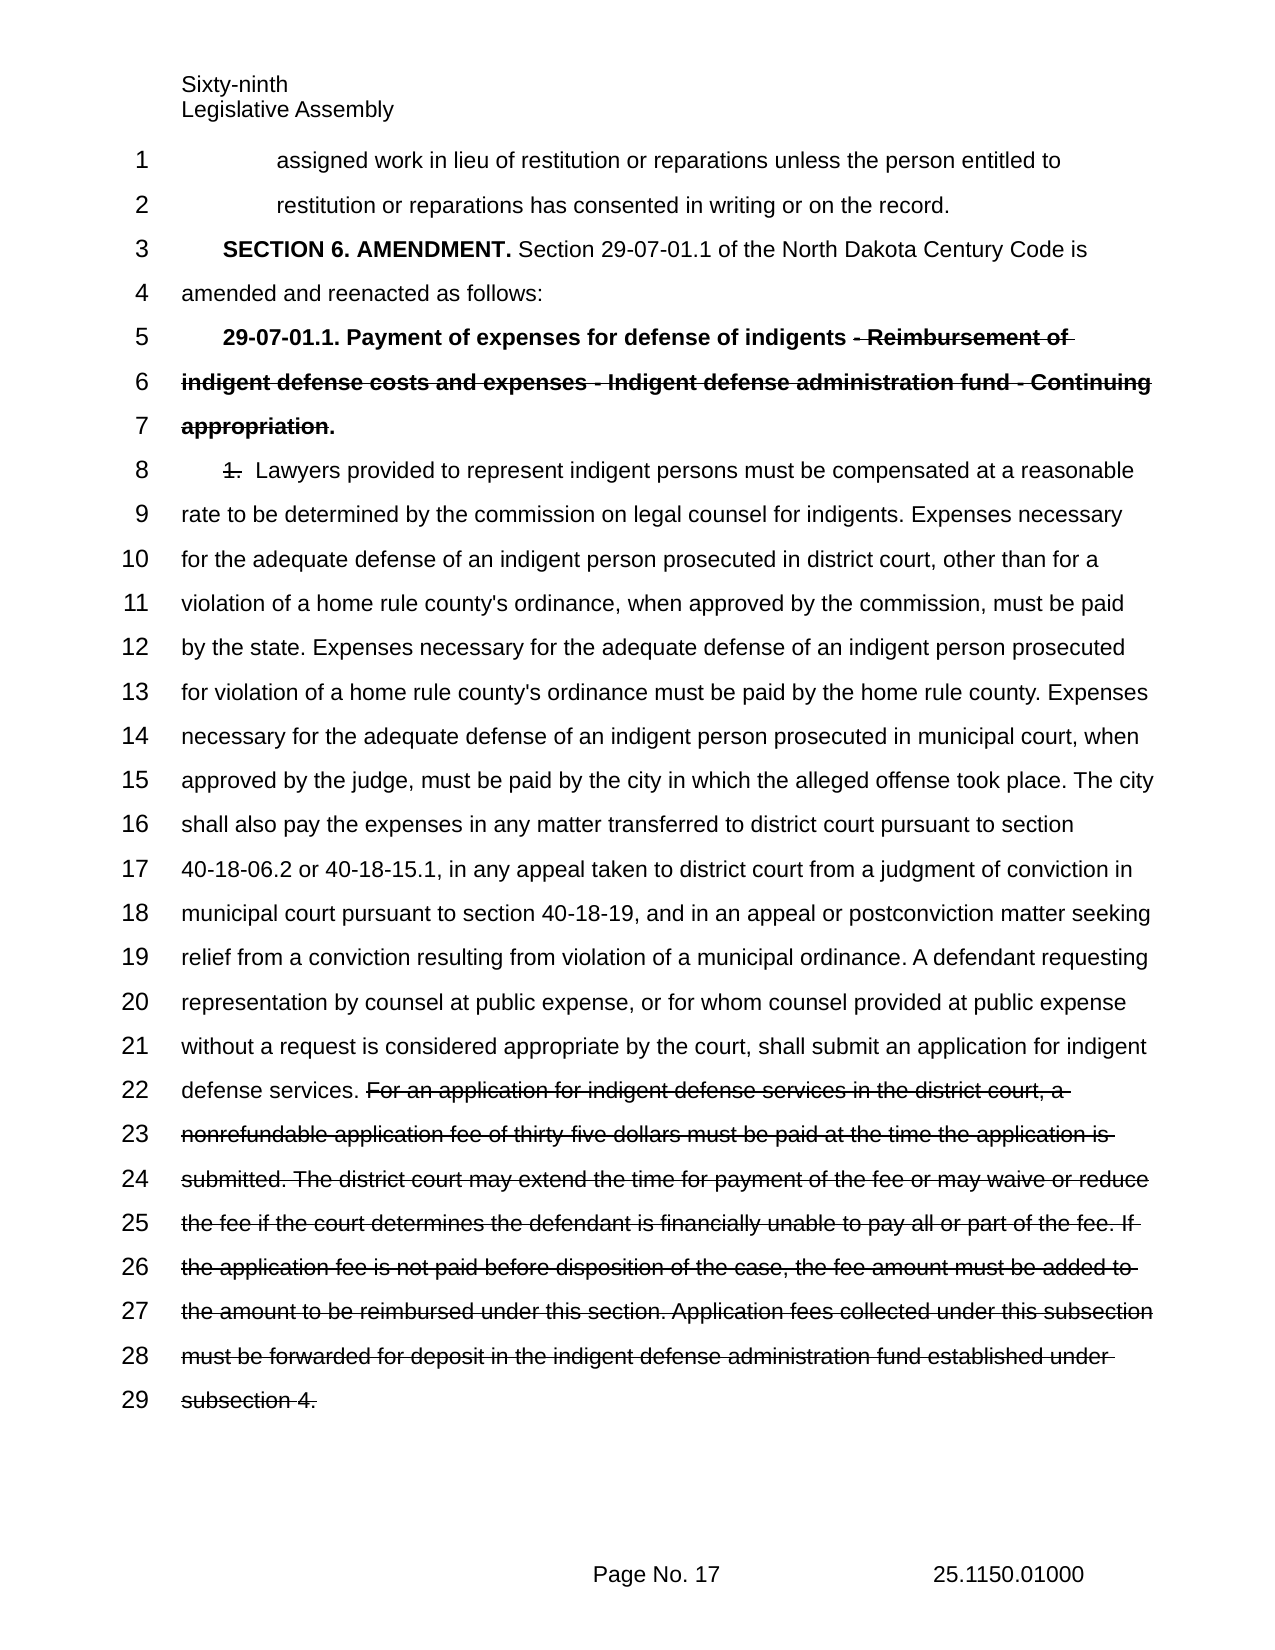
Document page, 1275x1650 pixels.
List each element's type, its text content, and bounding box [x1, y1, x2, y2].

text 1. Lawyers provided to represent indigent persons must be compensated at a reasonable rate to be determined by the commission on legal counsel for indigents. Expenses necessary for the adequate defense of an indigent person prosecuted in district court, other than for a violation of a home rule county's ordinance, when approved by the commission, must be paid by the state. Expenses necessary for the adequate defense of an indigent person prosecuted for violation of a home rule county's ordinance must be paid by the home rule county. Expenses necessary for the adequate defense of an indigent person prosecuted in municipal court, when approved by the judge, must be paid by the city in which the alleged offense took place. The city shall also pay the expenses in any matter transferred to district court pursuant to section 40‑18‑06.2 or 40‑18‑15.1, in any appeal taken to district court from a judgment of conviction in municipal court pursuant to section 40‑18‑19, and in an appeal or postconviction matter seeking relief from a conviction resulting from violation of a municipal ordinance. A defendant requesting representation by counsel at public expense, or for whom counsel provided at public expense without a request is considered appropriate by the court, shall submit an application for indigent defense services. For an application for indigent defense services in the district court, a nonrefundable application fee of thirty-five dollars must be paid at the time the application is submitted. The district court may extend the time for payment of the fee or may waive or reduce the fee if the court determines the defendant is financially unable to pay all or part of the fee. If the application fee is not paid before disposition of the case, the fee amount must be added to the amount to be reimbursed under this section. Application fees collected under this subsection must be forwarded for deposit in the indigent defense administration fund established under subsection 4. [181, 443, 1154, 1417]
text SECTION 6. AMENDMENT. Section 29‑07‑01.1 of the North Dakota Century Code is amended and reenacted as follows: [181, 222, 1154, 310]
text assigned work in lieu of restitution or reparations unless the person entitled to restitution or reparations has consented in writing or on the record. [181, 133, 1154, 222]
subtitle 29‑07‑01.1. Payment of expenses for defense of indigents ‑ Reimbursement of indigent defense costs and expenses ‑ Indigent defense administration fund ‑ Continuing appropriation. [181, 310, 1154, 443]
